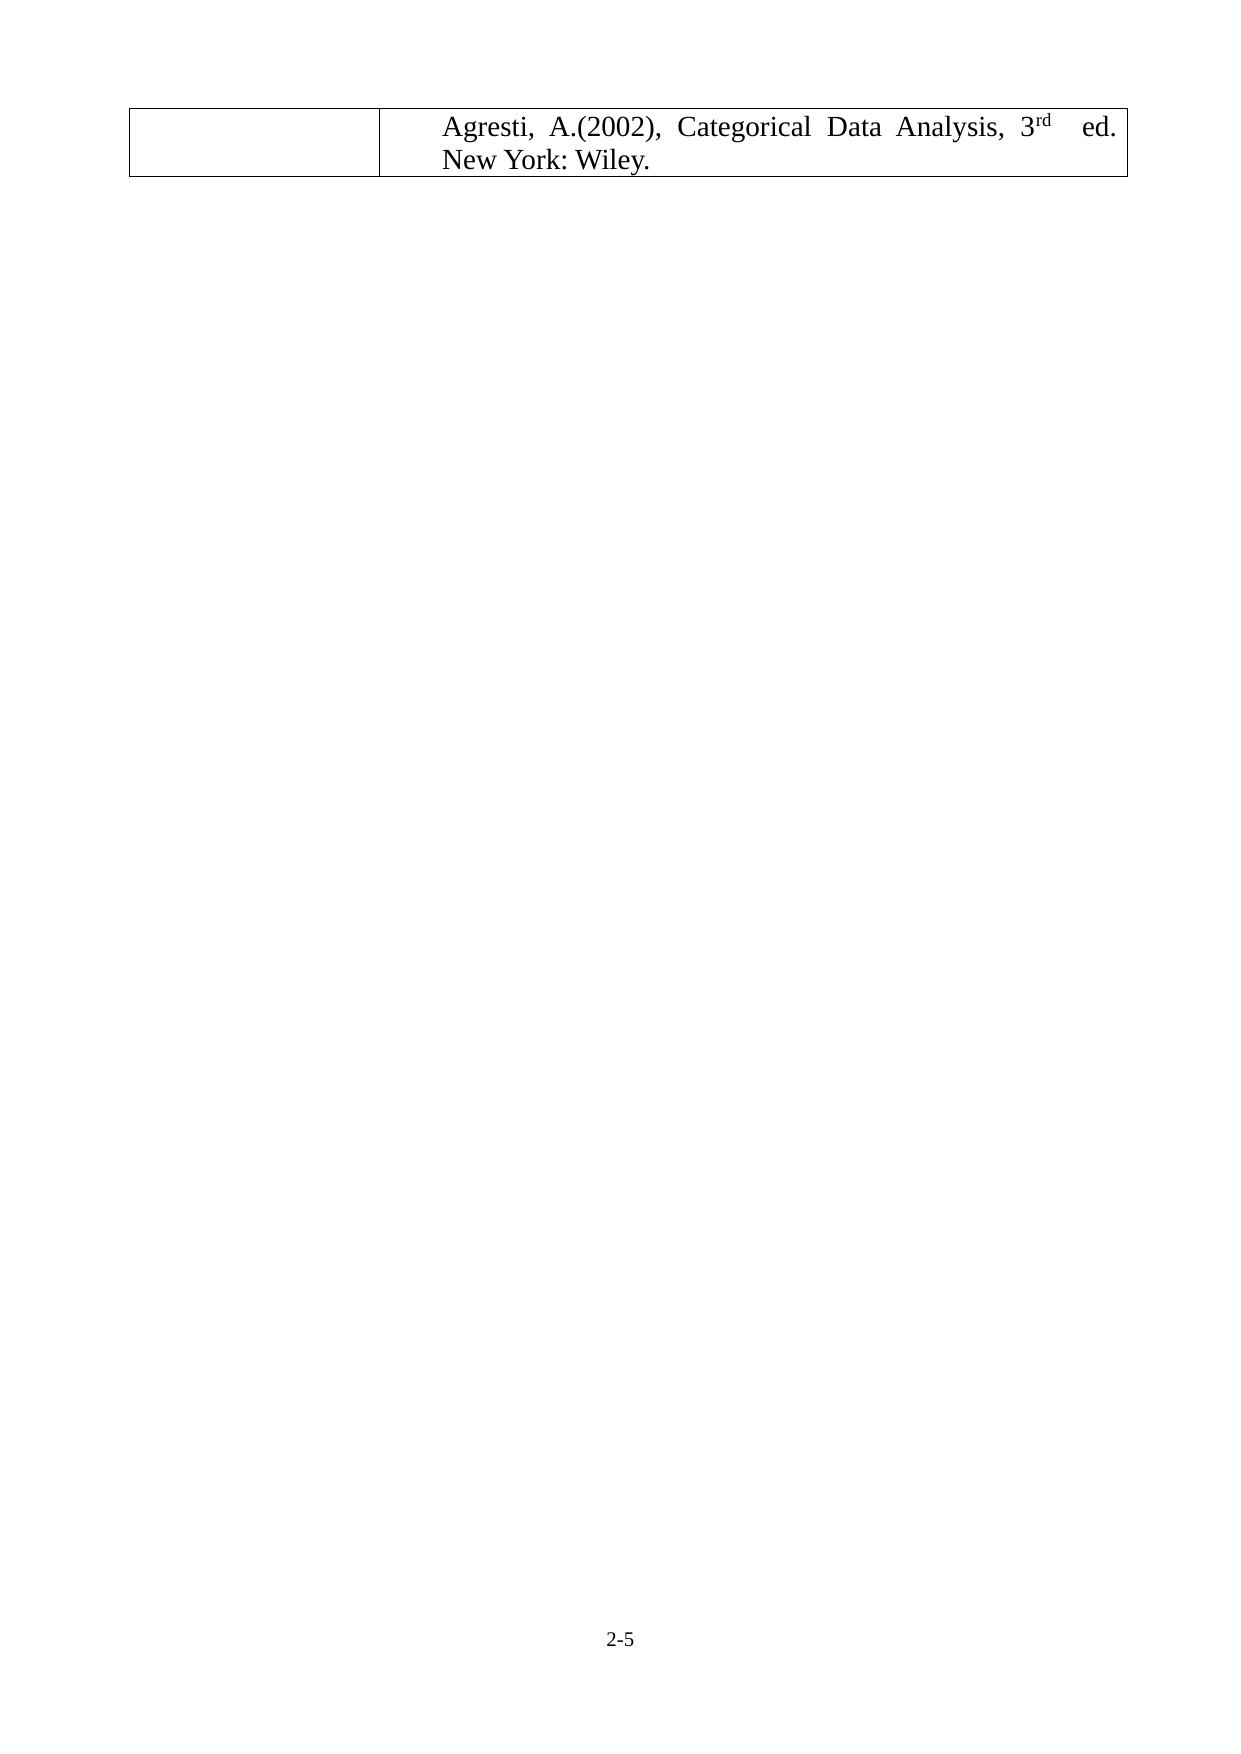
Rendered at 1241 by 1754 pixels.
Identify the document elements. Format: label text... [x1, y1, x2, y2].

table_cell 引用文獻的資料之順序：作者、年代、篇名、期刊名稱、卷期數、頁數。 中文文獻： 施進發、徐玄(2014)，102年就業失業情勢解析，主計月刊，702期，58-66。 英文文獻： Agresti, A.(2002), Categorical Data Analysis, 3rd ed. New York: Wiley. [380, 109, 1127, 176]
table_cell [130, 109, 379, 176]
